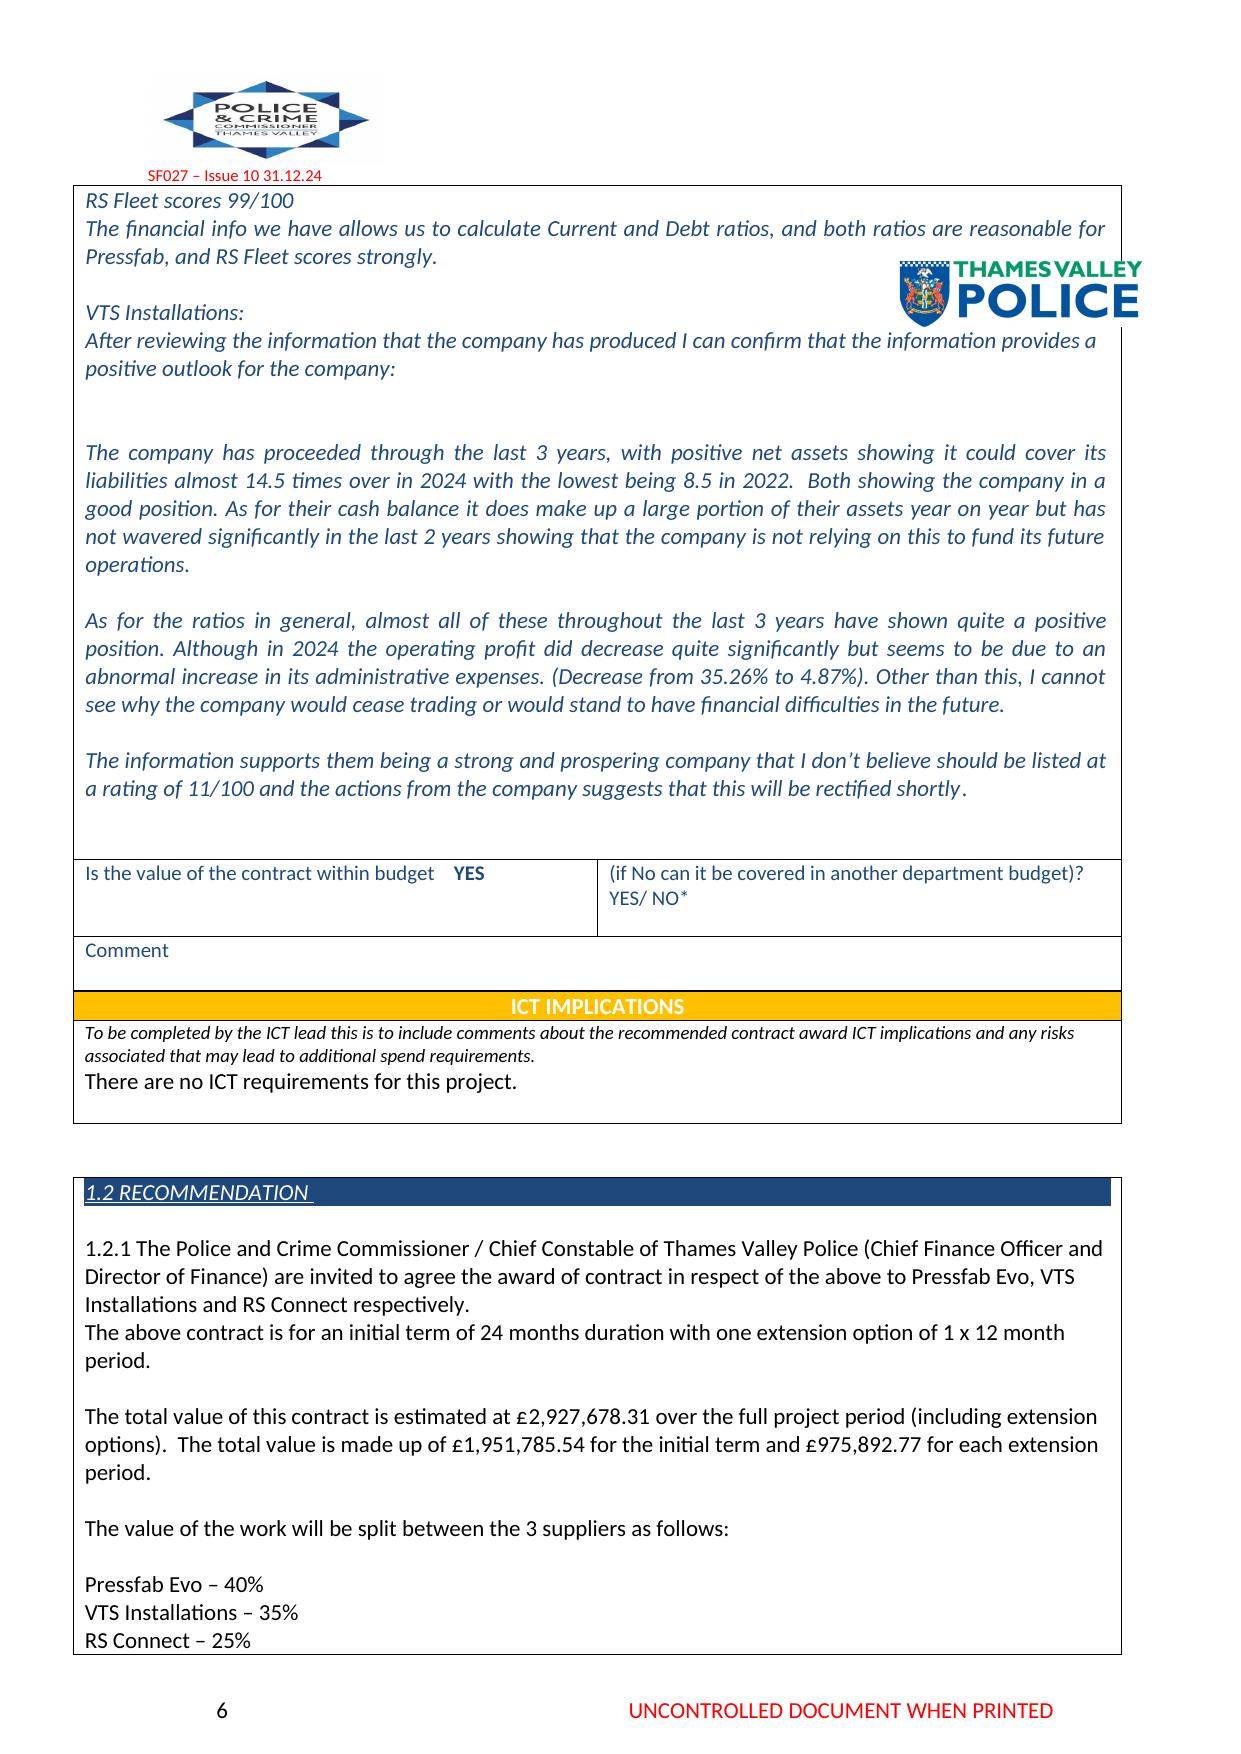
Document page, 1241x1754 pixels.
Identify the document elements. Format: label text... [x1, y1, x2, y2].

table_cell Comment [74, 937, 1121, 990]
text 1.1.3 [74, 1124, 1122, 1152]
table_cell To be completed by the ICT lead this is to include comments about the recommended contract award ICT implications and any risks associated that may lead to additional spend requirements. There are no ICT requirements for this project. [74, 1021, 1121, 1123]
table_header RS Fleet scores 99/100 The financial info we have allows us to calculate Current and Debt ratios, and both ratios are reasonable for Pressfab, and RS Fleet scores strongly. VTS Installations: After reviewing the information that the company has produced I can confirm that the information provides a positive outlook for the company: The company has proceeded through the last 3 years, with positive net assets showing it could cover its liabilities almost 14.5 times over in 2024 with the lowest being 8.5 in 2022. Both showing the company in a good position. As for their cash balance it does make up a large portion of their assets year on year but has not wavered significantly in the last 2 years showing that the company is not relying on this to fund its future operations. As for the ratios in general, almost all of these throughout the last 3 years have shown quite a positive position. Although in 2024 the operating profit did decrease quite significantly but seems to be due to an abnormal increase in its administrative expenses. (Decrease from 35.26% to 4.87%). Other than this, I cannot see why the company would cease trading or would stand to have financial difficulties in the future. The information supports them being a strong and prospering company that I don’t believe should be listed at a rating of 11/100 and the actions from the company suggests that this will be rectified shortly. [74, 186, 1121, 859]
table_cell (if No can it be covered in another department budget)? YES/ NO* [598, 860, 1121, 936]
table_header ICT IMPLICATIONS [74, 992, 1121, 1020]
table_header 1.2 RECOMMENDATION 1.2.1 The Police and Crime Commissioner / Chief Constable of Thames Valley Police (Chief Finance Officer and Director of Finance) are invited to agree the award of contract in respect of the above to Pressfab Evo, VTS Installations and RS Connect respectively. The above contract is for an initial term of 24 months duration with one extension option of 1 x 12 month period. The total value of this contract is estimated at £2,927,678.31 over the full project period (including extension options). The total value is made up of £1,951,785.54 for the initial term and £975,892.77 for each extension period. The value of the work will be split between the 3 suppliers as follows: Pressfab Evo – 40% VTS Installations – 35% RS Connect – 25% [74, 1178, 1121, 1654]
table_cell Is the value of the contract within budget YES [74, 860, 597, 936]
